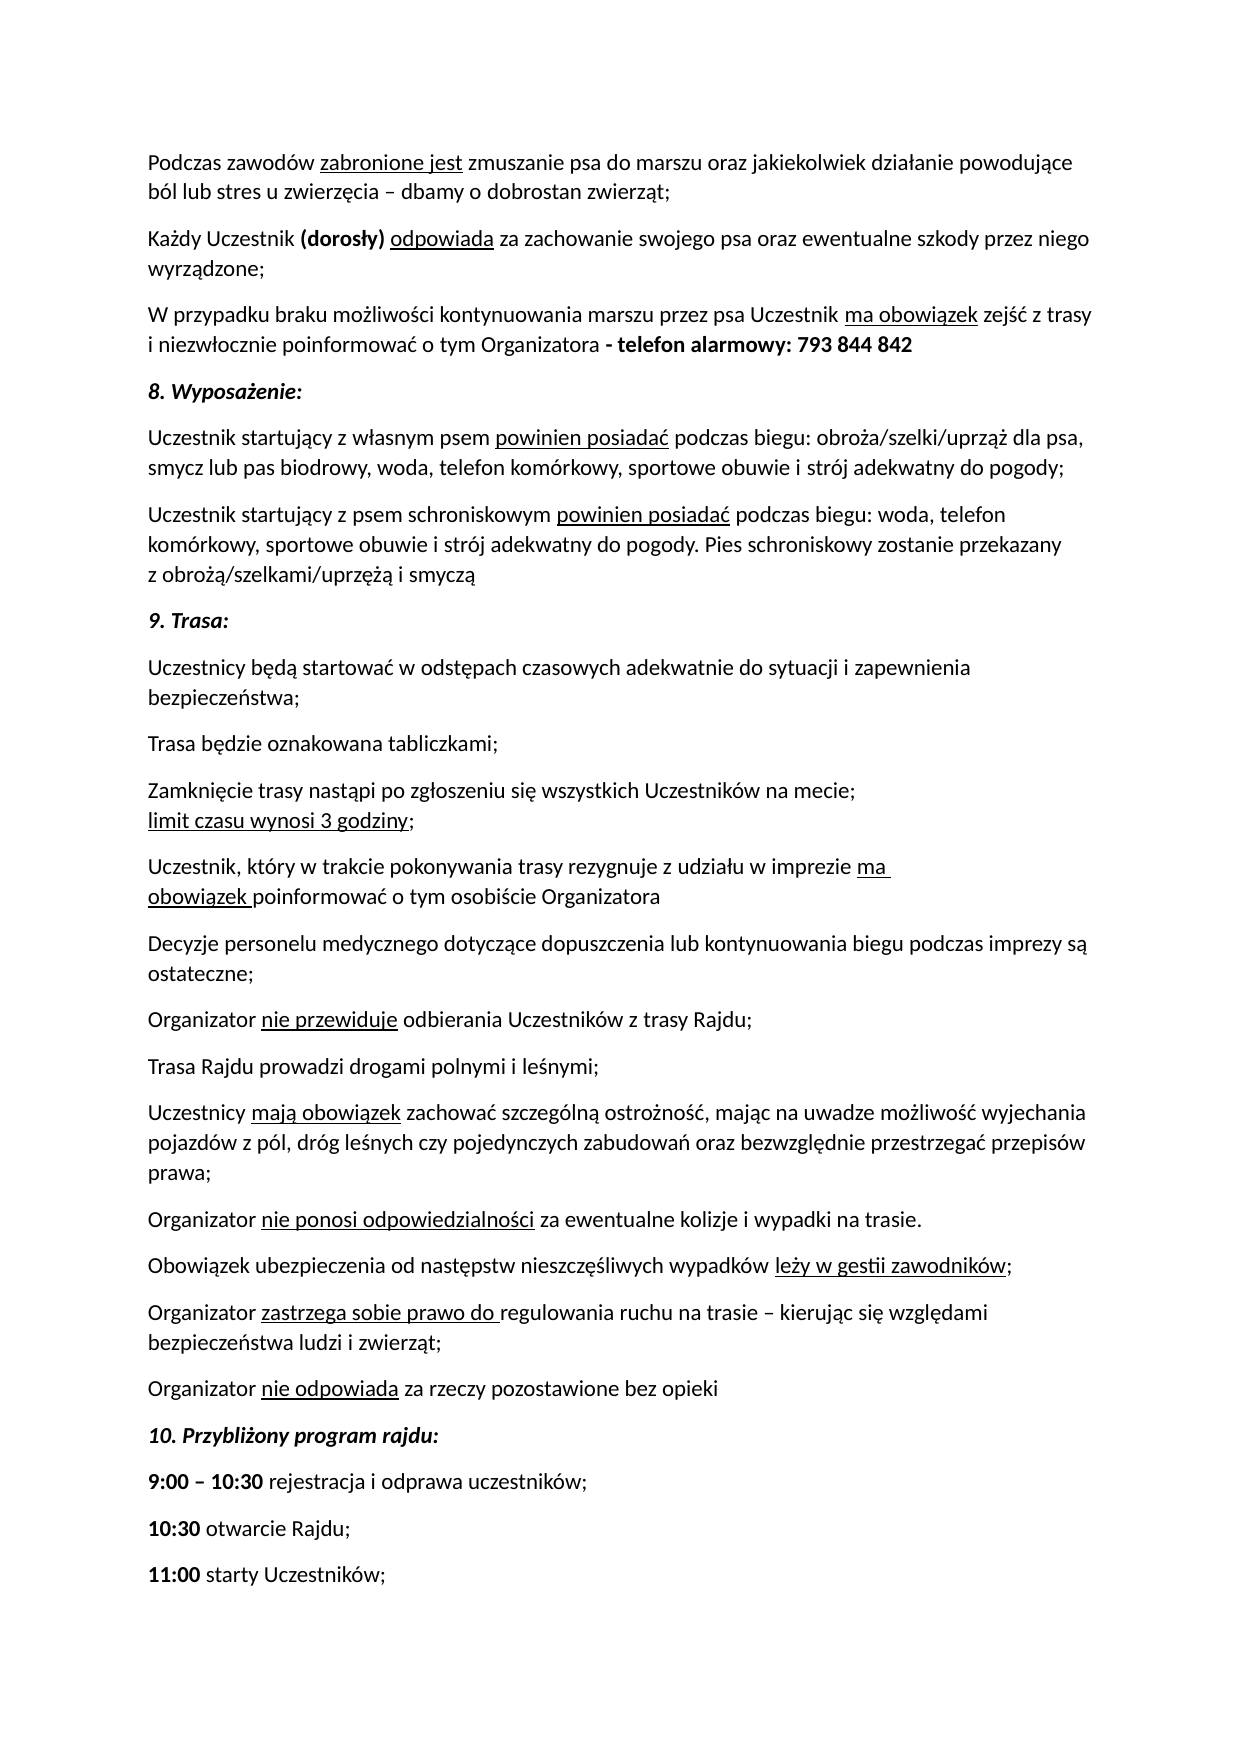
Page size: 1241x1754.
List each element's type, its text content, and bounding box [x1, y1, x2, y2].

text Trasa będzie oznakowana tabliczkami; [148, 729, 1093, 757]
text 10:30 otwarcie Rajdu; [148, 1514, 1093, 1542]
text Uczestnicy mają obowiązek zachować szczególną ostrożność, mając na uwadze możliwość wyjechania pojazdów z pól, dróg leśnych czy pojedynczych zabudowań oraz bezwzględnie przestrzegać przepisów prawa; [148, 1098, 1093, 1186]
text 10. Przybliżony program rajdu: [148, 1421, 1093, 1449]
text Decyzje personelu medycznego dotyczące dopuszczenia lub kontynuowania biegu podczas imprezy są ostateczne; [148, 929, 1093, 987]
text 9. Trasa: [148, 606, 1093, 634]
text Podczas zawodów zabronione jest zmuszanie psa do marszu oraz jakiekolwiek działanie powodujące ból lub stres u zwierzęcia – dbamy o dobrostan zwierząt; [148, 148, 1093, 206]
text Zamknięcie trasy nastąpi po zgłoszeniu się wszystkich Uczestników na mecie; limit czasu wynosi 3 godziny; [148, 776, 1093, 834]
text Trasa Rajdu prowadzi drogami polnymi i leśnymi; [148, 1052, 1093, 1080]
text Organizator nie odpowiada za rzeczy pozostawione bez opieki [148, 1374, 1093, 1402]
text Organizator nie ponosi odpowiedzialności za ewentualne kolizje i wypadki na trasie. [148, 1205, 1093, 1233]
text Organizator nie przewiduje odbierania Uczestników z trasy Rajdu; [148, 1005, 1093, 1033]
text Uczestnik startujący z psem schroniskowym powinien posiadać podczas biegu: woda, telefon komórkowy, sportowe obuwie i strój adekwatny do pogody. Pies schroniskowy zostanie przekazany z obrożą/szelkami/uprzężą i smyczą [148, 500, 1093, 588]
text Organizator zastrzega sobie prawo do regulowania ruchu na trasie – kierując się względami bezpieczeństwa ludzi i zwierząt; [148, 1298, 1093, 1356]
text Uczestnik startujący z własnym psem powinien posiadać podczas biegu: obroża/szelki/uprząż dla psa, smycz lub pas biodrowy, woda, telefon komórkowy, sportowe obuwie i strój adekwatny do pogody; [148, 423, 1093, 481]
text Każdy Uczestnik (dorosły) odpowiada za zachowanie swojego psa oraz ewentualne szkody przez niego wyrządzone; [148, 224, 1093, 282]
text Uczestnik, który w trakcie pokonywania trasy rezygnuje z udziału w imprezie ma obowiązek poinformować o tym osobiście Organizatora [148, 852, 1093, 910]
text W przypadku braku możliwości kontynuowania marszu przez psa Uczestnik ma obowiązek zejść z trasy i niezwłocznie poinformować o tym Organizatora - telefon alarmowy: 793 844 842 [148, 301, 1093, 358]
text Obowiązek ubezpieczenia od następstw nieszczęśliwych wypadków leży w gestii zawodników; [148, 1251, 1093, 1279]
text 11:00 starty Uczestników; [148, 1561, 1093, 1589]
text 8. Wyposażenie: [148, 377, 1093, 405]
text 9:00 – 10:30 rejestracja i odprawa uczestników; [148, 1467, 1093, 1496]
text Uczestnicy będą startować w odstępach czasowych adekwatnie do sytuacji i zapewnienia bezpieczeństwa; [148, 653, 1093, 711]
